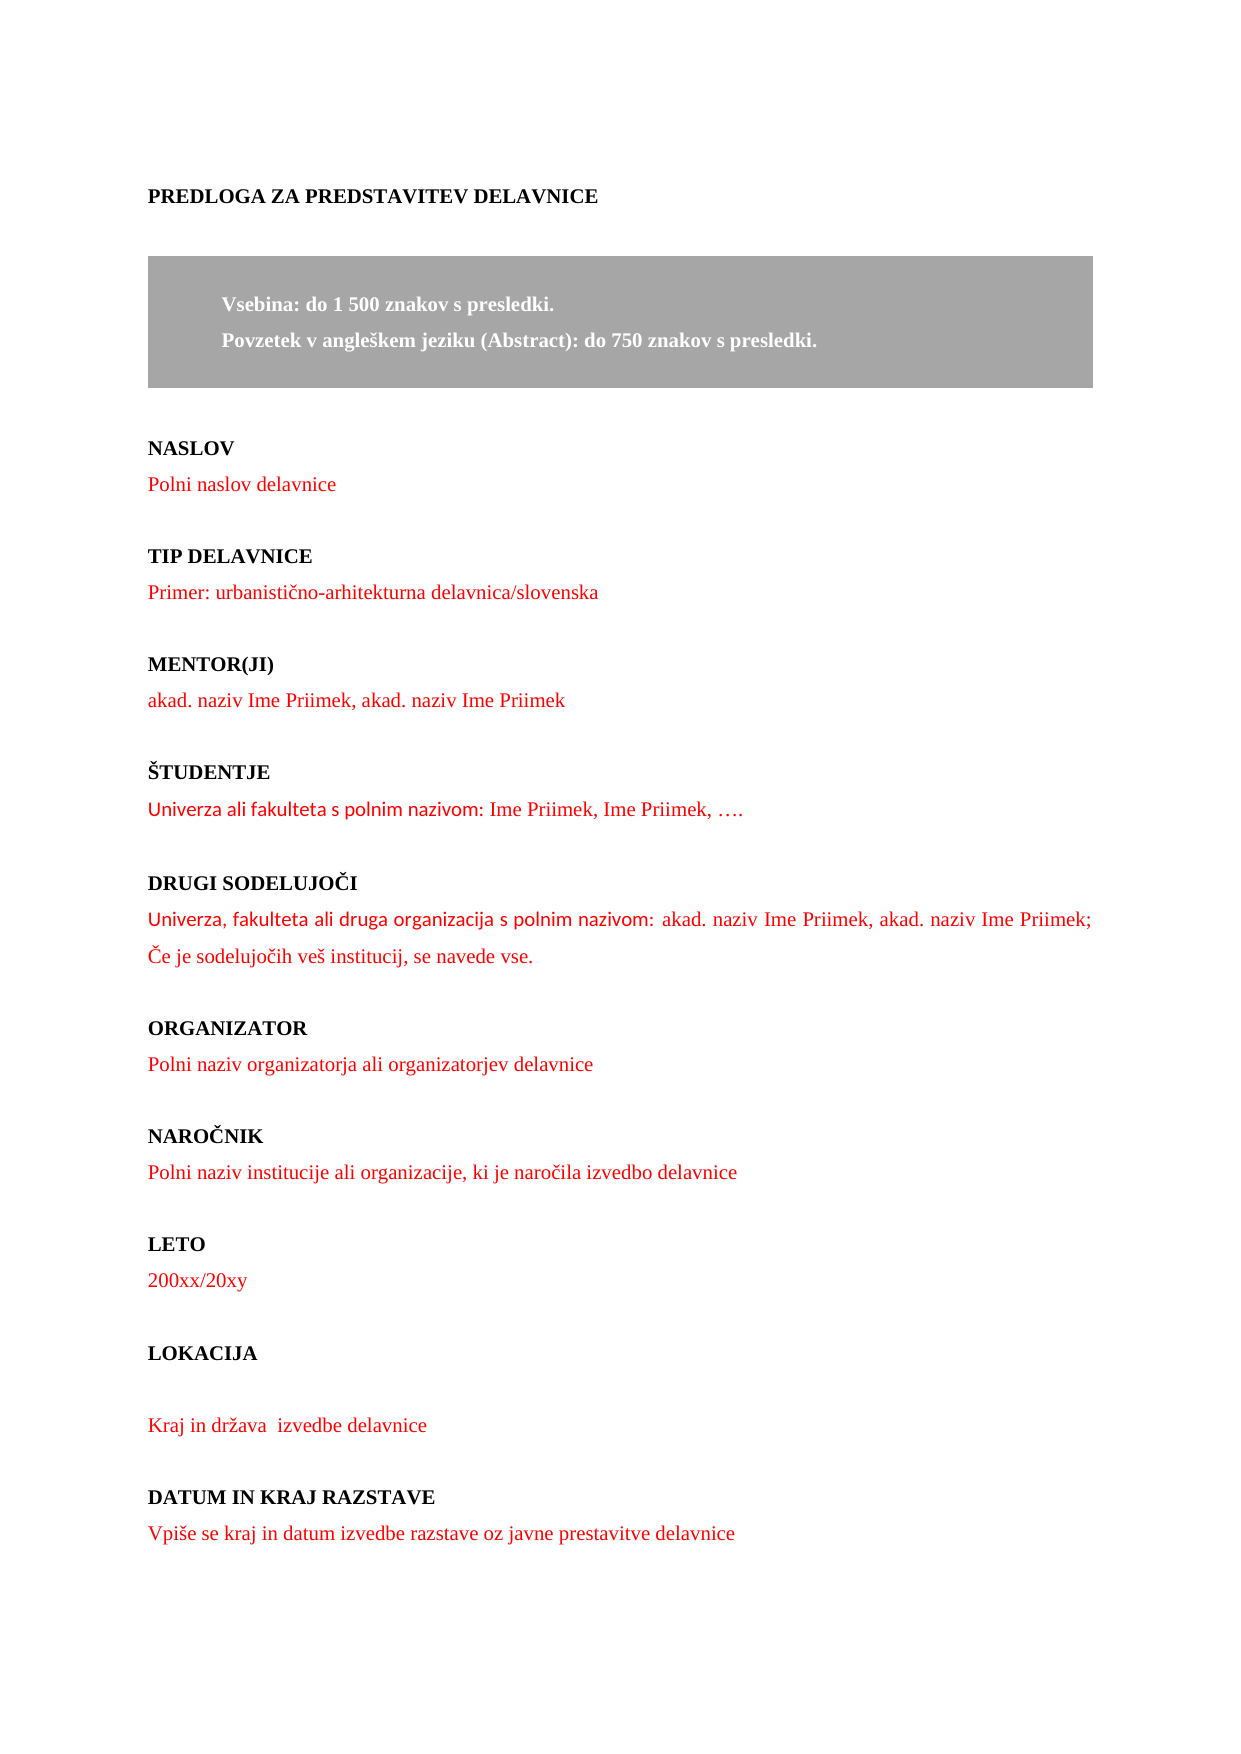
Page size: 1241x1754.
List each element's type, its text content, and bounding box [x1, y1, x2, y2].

text Kraj in država izvedbe delavnice [148, 1412, 1093, 1437]
text Vpiše se kraj in datum izvedbe razstave oz javne prestavitve delavnice [148, 1521, 1093, 1545]
text Primer: urbanistično-arhitekturna delavnica/slovenska [148, 580, 1093, 604]
text PREDLOGA ZA PREDSTAVITEV DELAVNICE [148, 184, 1093, 208]
text DRUGI SODELUJOČI [148, 871, 1093, 894]
text LOKACIJA [148, 1340, 1093, 1364]
text Polni naziv organizatorja ali organizatorjev delavnice [148, 1052, 1093, 1076]
text Vsebina: do 1 500 znakov s presledki. [148, 292, 1093, 316]
text MENTOR(JI) [148, 652, 1093, 676]
text Univerza, fakulteta ali druga organizacija s polnim nazivom: akad. naziv Ime Priimek, akad. naziv Ime Priimek; Če je sodelujočih veš institucij, se navede vse. [148, 907, 1093, 968]
text LETO [148, 1232, 1093, 1256]
text NASLOV [148, 436, 1093, 460]
text akad. naziv Ime Priimek, akad. naziv Ime Priimek [148, 688, 1093, 712]
text TIP DELAVNICE [148, 544, 1093, 568]
text Univerza ali fakulteta s polnim nazivom: Ime Priimek, Ime Priimek, …. [148, 796, 1093, 822]
text NAROČNIK [148, 1124, 1093, 1148]
text Polni naziv institucije ali organizacije, ki je naročila izvedbo delavnice [148, 1160, 1093, 1184]
text ŠTUDENTJE [148, 760, 1093, 784]
text 200xx/20xy [148, 1268, 1093, 1292]
text ORGANIZATOR [148, 1016, 1093, 1040]
text Polni naslov delavnice [148, 472, 1093, 496]
text Povzetek v angleškem jeziku (Abstract): do 750 znakov s presledki. [148, 328, 1093, 352]
text DATUM IN KRAJ RAZSTAVE [148, 1484, 1093, 1509]
